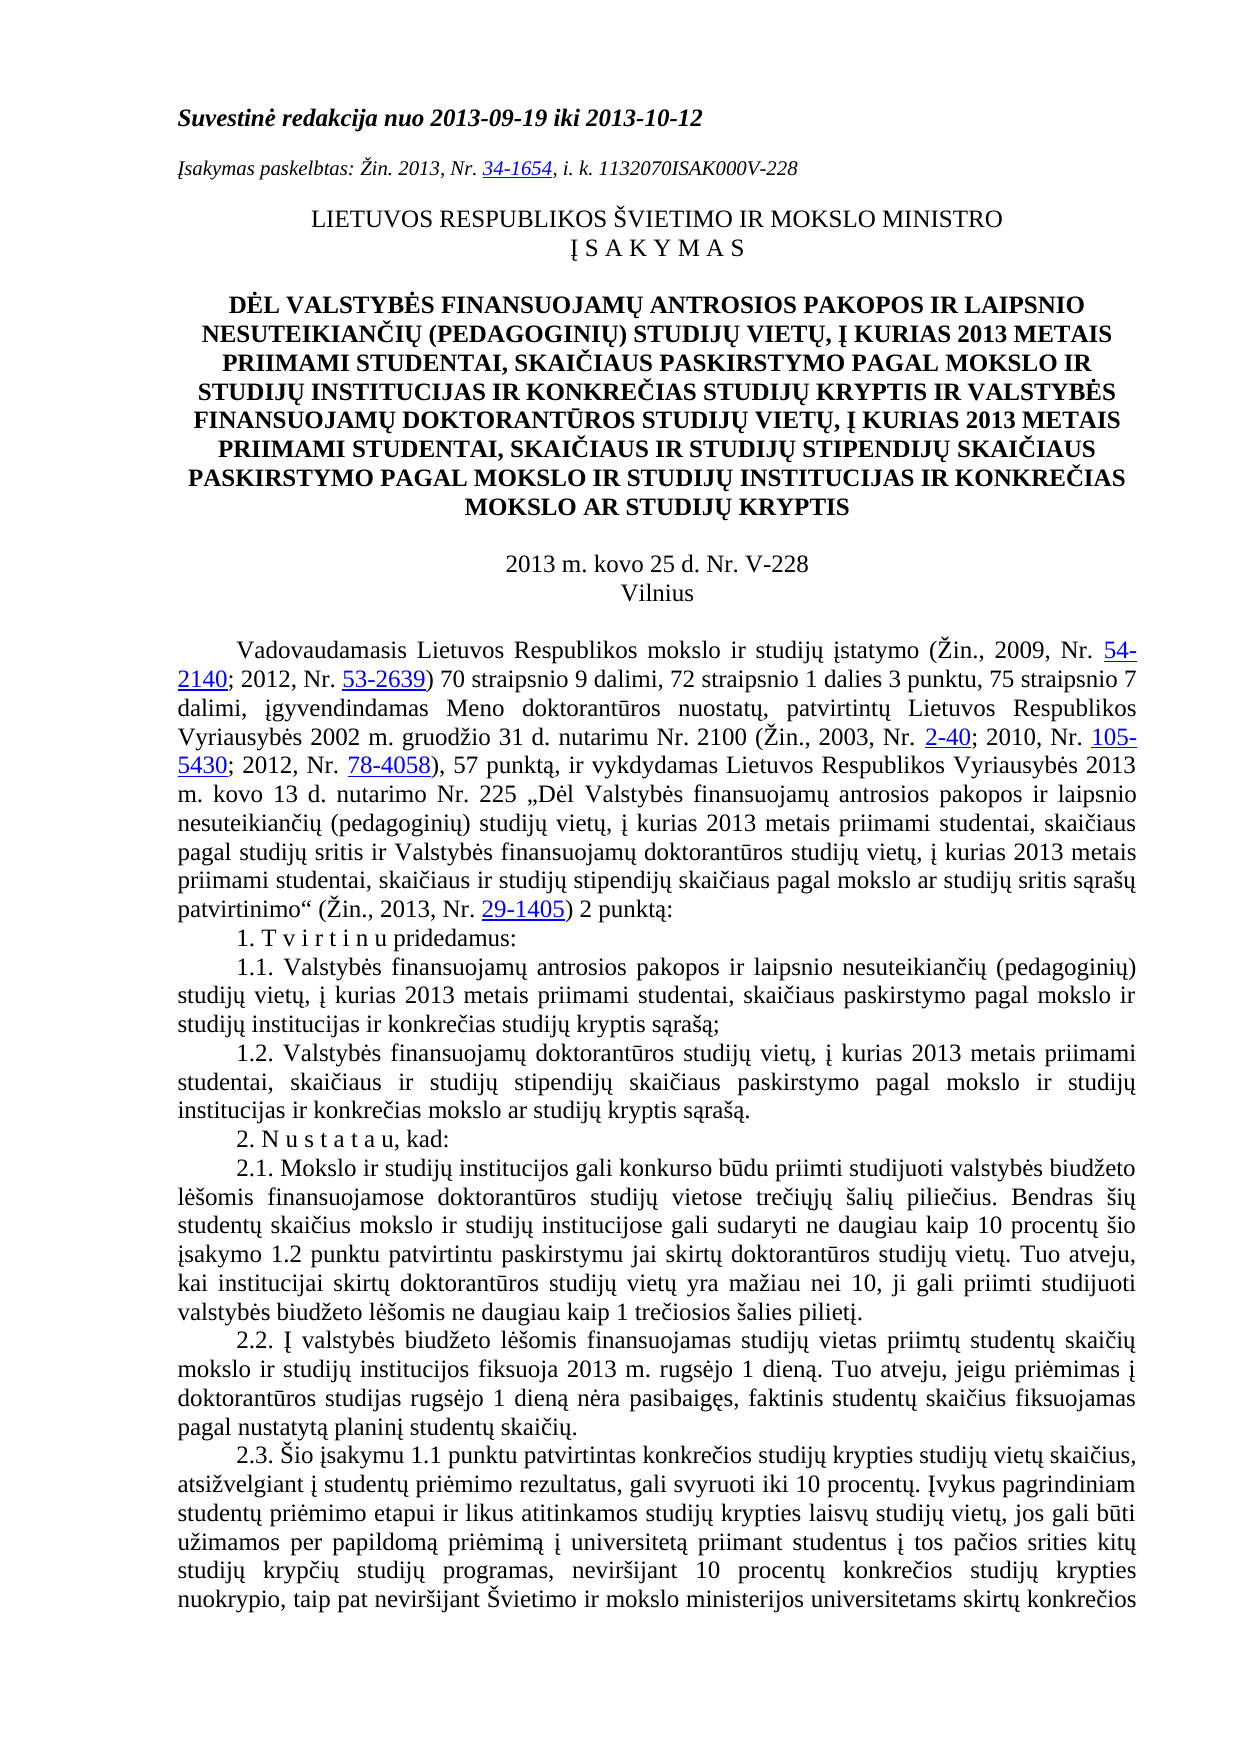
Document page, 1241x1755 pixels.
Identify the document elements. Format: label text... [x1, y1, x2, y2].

text 1.2. Valstybės finansuojamų doktorantūros studijų vietų, į kurias 2013 metais priimami studentai, skaičiaus ir studijų stipendijų skaičiaus paskirstymo pagal mokslo ir studijų institucijas ir konkrečias mokslo ar studijų kryptis sąrašą. [177, 1038, 1137, 1124]
text DĖL VALSTYBĖS FINANSUOJAMŲ ANTROSIOS PAKOPOS IR LAIPSNIO NESUTEIKIANČIŲ (PEDAGOGINIŲ) STUDIJŲ VIETŲ, Į KURIAS 2013 METAIS PRIIMAMI STUDENTAI, SKAIČIAUS PASKIRSTYMO PAGAL MOKSLO IR STUDIJŲ INSTITUCIJAS IR KONKREČIAS STUDIJŲ KRYPTIS IR VALSTYBĖS FINANSUOJAMŲ DOKTORANTŪROS STUDIJŲ VIETŲ, Į KURIAS 2013 METAIS PRIIMAMI STUDENTAI, SKAIČIAUS IR STUDIJŲ STIPENDIJŲ SKAIČIAUS PASKIRSTYMO PAGAL MOKSLO IR STUDIJŲ INSTITUCIJAS IR KONKREČIAS MOKSLO AR STUDIJŲ KRYPTIS [177, 291, 1137, 521]
text LIETUVOS RESPUBLIKOS ŠVIETIMO IR MOKSLO MINISTRO [177, 204, 1137, 233]
text 1.1. Valstybės finansuojamų antrosios pakopos ir laipsnio nesuteikiančių (pedagoginių) studijų vietų, į kurias 2013 metais priimami studentai, skaičiaus paskirstymo pagal mokslo ir studijų institucijas ir konkrečias studijų kryptis sąrašą; [177, 952, 1137, 1038]
text Vilnius [177, 578, 1137, 607]
text 2013 m. kovo 25 d. Nr. V-228 [177, 549, 1137, 578]
text 1. T v i r t i n u pridedamus: [177, 923, 1137, 952]
text Į S A K Y M A S [177, 233, 1137, 262]
text 2.1. Mokslo ir studijų institucijos gali konkurso būdu priimti studijuoti valstybės biudžeto lėšomis finansuojamose doktorantūros studijų vietose trečiųjų šalių piliečius. Bendras šių studentų skaičius mokslo ir studijų institucijose gali sudaryti ne daugiau kaip 10 procentų šio įsakymo 1.2 punktu patvirtintu paskirstymu jai skirtų doktorantūros studijų vietų. Tuo atveju, kai institucijai skirtų doktorantūros studijų vietų yra mažiau nei 10, ji gali priimti studijuoti valstybės biudžeto lėšomis ne daugiau kaip 1 trečiosios šalies pilietį. [177, 1153, 1137, 1326]
text Vadovaudamasis Lietuvos Respublikos mokslo ir studijų įstatymo (Žin., 2009, Nr. 54-2140; 2012, Nr. 53-2639) 70 straipsnio 9 dalimi, 72 straipsnio 1 dalies 3 punktu, 75 straipsnio 7 dalimi, įgyvendindamas Meno doktorantūros nuostatų, patvirtintų Lietuvos Respublikos Vyriausybės 2002 m. gruodžio 31 d. nutarimu Nr. 2100 (Žin., 2003, Nr. 2-40; 2010, Nr. 105-5430; 2012, Nr. 78-4058), 57 punktą, ir vykdydamas Lietuvos Respublikos Vyriausybės 2013 m. kovo 13 d. nutarimo Nr. 225 „Dėl valstybės finansuojamų antrosios pakopos ir laipsnio nesuteikiančių (pedagoginių) studijų vietų, į kurias 2013 metais priimami studentai, skaičiaus pagal studijų sritis ir valstybės finansuojamų doktorantūros studijų vietų, į kurias 2013 metais priimami studentai, skaičiaus ir studijų stipendijų skaičiaus pagal mokslo ar studijų sritis sąrašų patvirtinimo“ (Žin., 2013, Nr. 29-1405) 2 punktą: [177, 636, 1137, 923]
text 2.2. Į valstybės biudžeto lėšomis finansuojamas studijų vietas priimtų studentų skaičių mokslo ir studijų institucijos fiksuoja 2013 m. rugsėjo 1 dieną. Tuo atveju, jeigu priėmimas į doktorantūros studijas rugsėjo 1 dieną nėra pasibaigęs, faktinis studentų skaičius fiksuojamas pagal nustatytą planinį studentų skaičių. [177, 1326, 1137, 1441]
text 2. N u s t a t a u, kad: [177, 1124, 1137, 1153]
text Suvestinė redakcija nuo 2013-09-19 iki 2013-10-12 [177, 103, 1137, 132]
text 2.3. Šio įsakymu 1.1 punktu patvirtintas konkrečios studijų krypties studijų vietų skaičius, atsižvelgiant į studentų priėmimo rezultatus, gali svyruoti iki 10 procentų. Įvykus pagrindiniam studentų priėmimo etapui ir likus atitinkamos studijų krypties laisvų studijų vietų, jos gali būti užimamos per papildomą priėmimą į universitetą priimant studentus į tos pačios srities kitų studijų krypčių studijų programas, neviršijant 10 procentų konkrečios studijų krypties nuokrypio, taip pat neviršijant Švietimo ir mokslo ministerijos universitetams skirtų konkrečios [177, 1441, 1137, 1613]
text Įsakymas paskelbtas: Žin. 2013, Nr. 34-1654, i. k. 1132070ISAK000V-228 [177, 156, 1137, 180]
